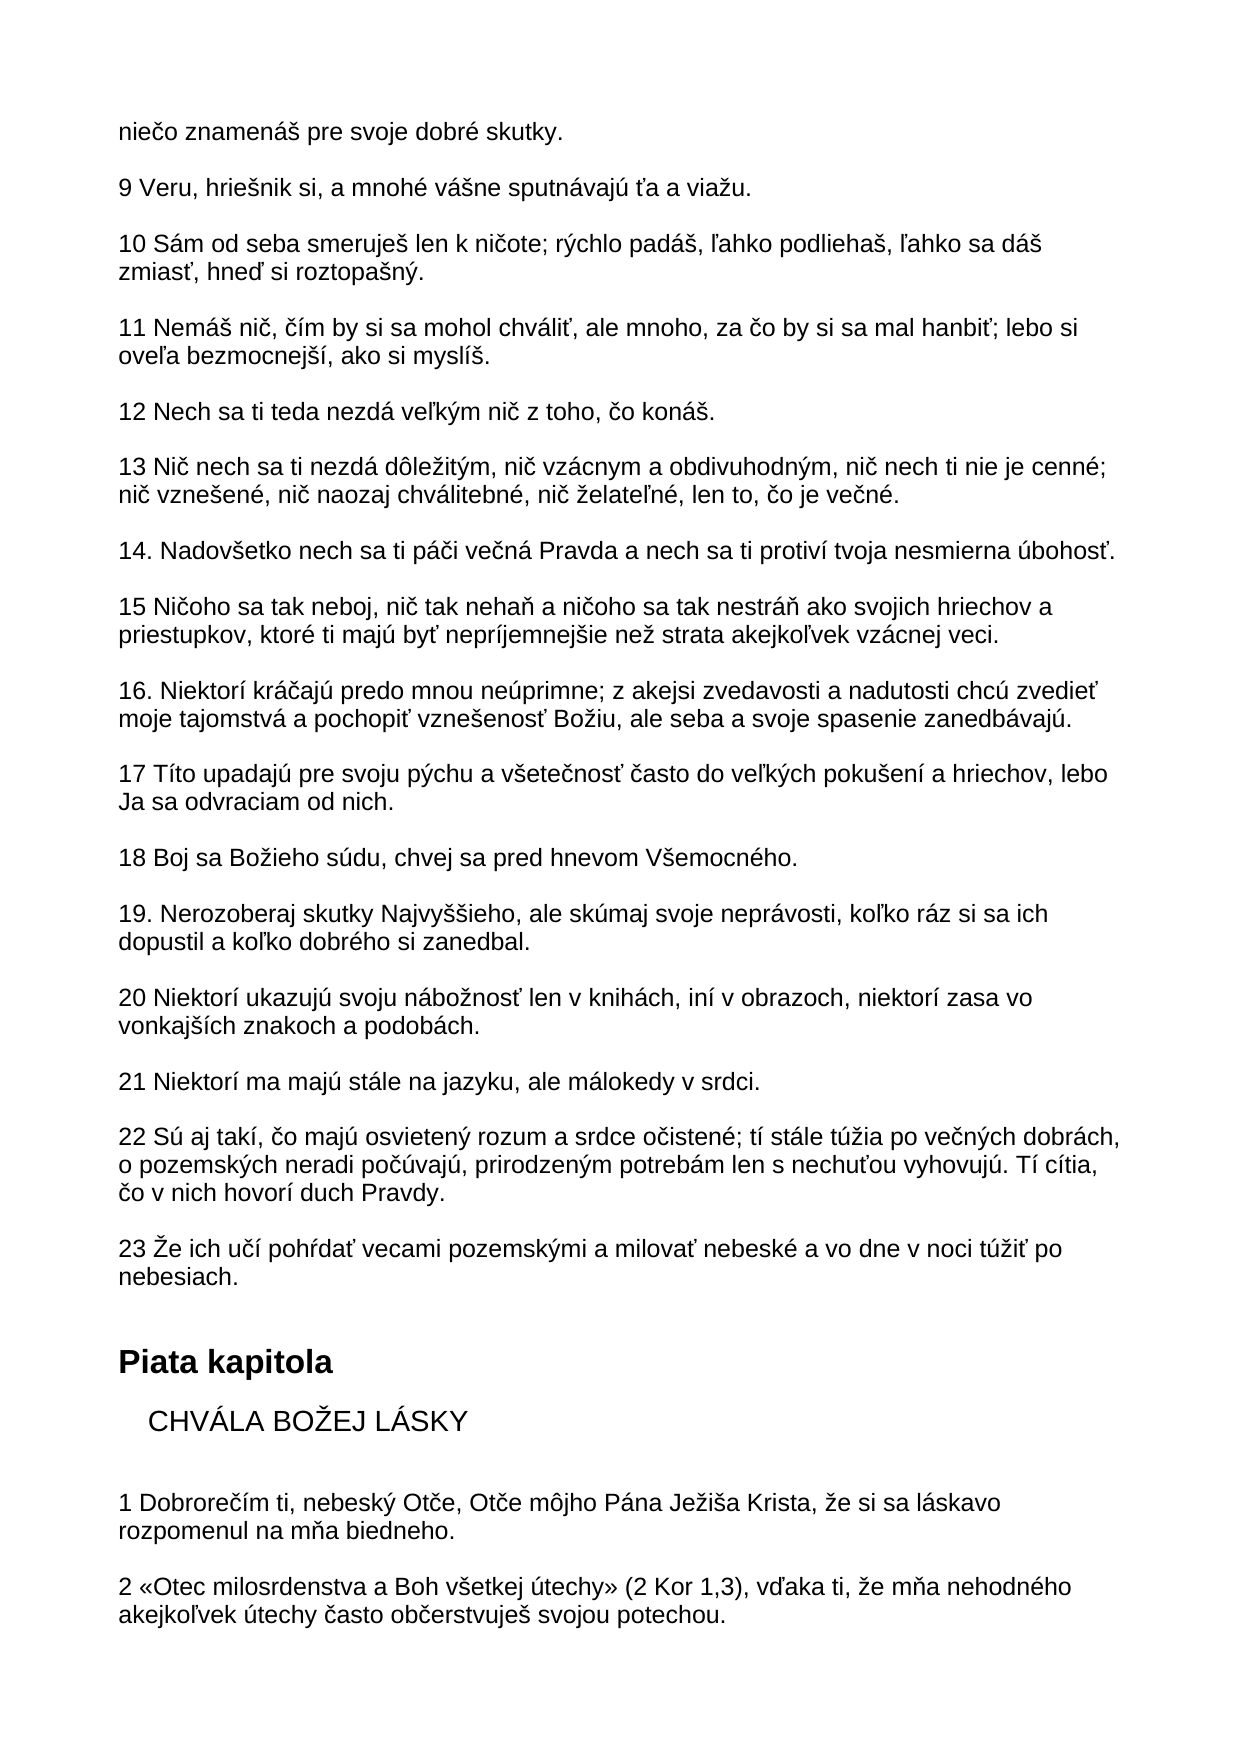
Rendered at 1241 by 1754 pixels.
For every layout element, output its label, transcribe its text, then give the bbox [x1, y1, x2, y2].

text 9 Veru, hriešnik si, a mnohé vášne sputnávajú ťa a viažu. [118, 174, 1122, 202]
text 19. Nerozoberaj skutky Najvyššieho, ale skúmaj svoje neprávosti, koľko ráz si sa ich dopustil a koľko dobrého si zanedbal. [118, 900, 1122, 956]
text 2 «Otec milosrdenstva a Boh všetkej útechy» (2 Kor 1,3), vďaka ti, že mňa nehodného akejkoľvek útechy často občerstvuješ svojou potechou. [118, 1573, 1122, 1628]
text 23 Že ich učí pohŕdať vecami pozemskými a milovať nebeské a vo dne v noci túžiť po nebesiach. [118, 1235, 1122, 1291]
text 21 Niektorí ma majú stále na jazyku, ale málokedy v srdci. [118, 1067, 1122, 1095]
text 10 Sám od seba smeruješ len k ničote; rýchlo padáš, ľahko podliehaš, ľahko sa dáš zmiasť, hneď si roztopašný. [118, 230, 1122, 286]
text 13 Nič nech sa ti nezdá dôležitým, nič vzácnym a obdivuhodným, nič nech ti nie je cenné; nič vznešené, nič naozaj chválitebné, nič želateľné, len to, čo je večné. [118, 453, 1122, 509]
text 20 Niektorí ukazujú svoju nábožnosť len v knihách, iní v obrazoch, niektorí zasa vo vonkajších znakoch a podobách. [118, 983, 1122, 1039]
text niečo znamenáš pre svoje dobré skutky. [118, 118, 1122, 146]
subtitle CHVÁLA BOŽEJ LÁSKY [148, 1405, 1122, 1437]
text 12 Nech sa ti teda nezdá veľkým nič z toho, čo konáš. [118, 397, 1122, 425]
text 17 Títo upadajú pre svoju pýchu a všetečnosť často do veľkých pokušení a hriechov, lebo Ja sa odvraciam od nich. [118, 760, 1122, 816]
text 11 Nemáš nič, čím by si sa mohol chváliť, ale mnoho, za čo by si sa mal hanbiť; lebo si oveľa bezmocnejší, ako si myslíš. [118, 313, 1122, 369]
text 14. Nadovšetko nech sa ti páči večná Pravda a nech sa ti protiví tvoja nesmierna úbohosť. [118, 537, 1122, 565]
text 22 Sú aj takí, čo majú osvietený rozum a srdce očistené; tí stále túžia po večných dobrách, o pozemských neradi počúvajú, prirodzeným potrebám len s nechuťou vyhovujú. Tí cítia, čo v nich hovorí duch Pravdy. [118, 1123, 1122, 1207]
subtitle Piata kapitola [118, 1343, 1122, 1381]
text 1 Dobrorečím ti, nebeský Otče, Otče môjho Pána Ježiša Krista, že si sa láskavo rozpomenul na mňa biedneho. [118, 1489, 1122, 1545]
text 18 Boj sa Božieho súdu, chvej sa pred hnevom Všemocného. [118, 844, 1122, 872]
text 15 Ničoho sa tak neboj, nič tak nehaň a ničoho sa tak nestráň ako svojich hriechov a priestupkov, ktoré ti majú byť nepríjemnejšie než strata akejkoľvek vzácnej veci. [118, 593, 1122, 648]
text 16. Niektorí kráčajú predo mnou neúprimne; z akejsi zvedavosti a nadutosti chcú zvedieť moje tajomstvá a pochopiť vznešenosť Božiu, ale seba a svoje spasenie zanedbávajú. [118, 676, 1122, 732]
